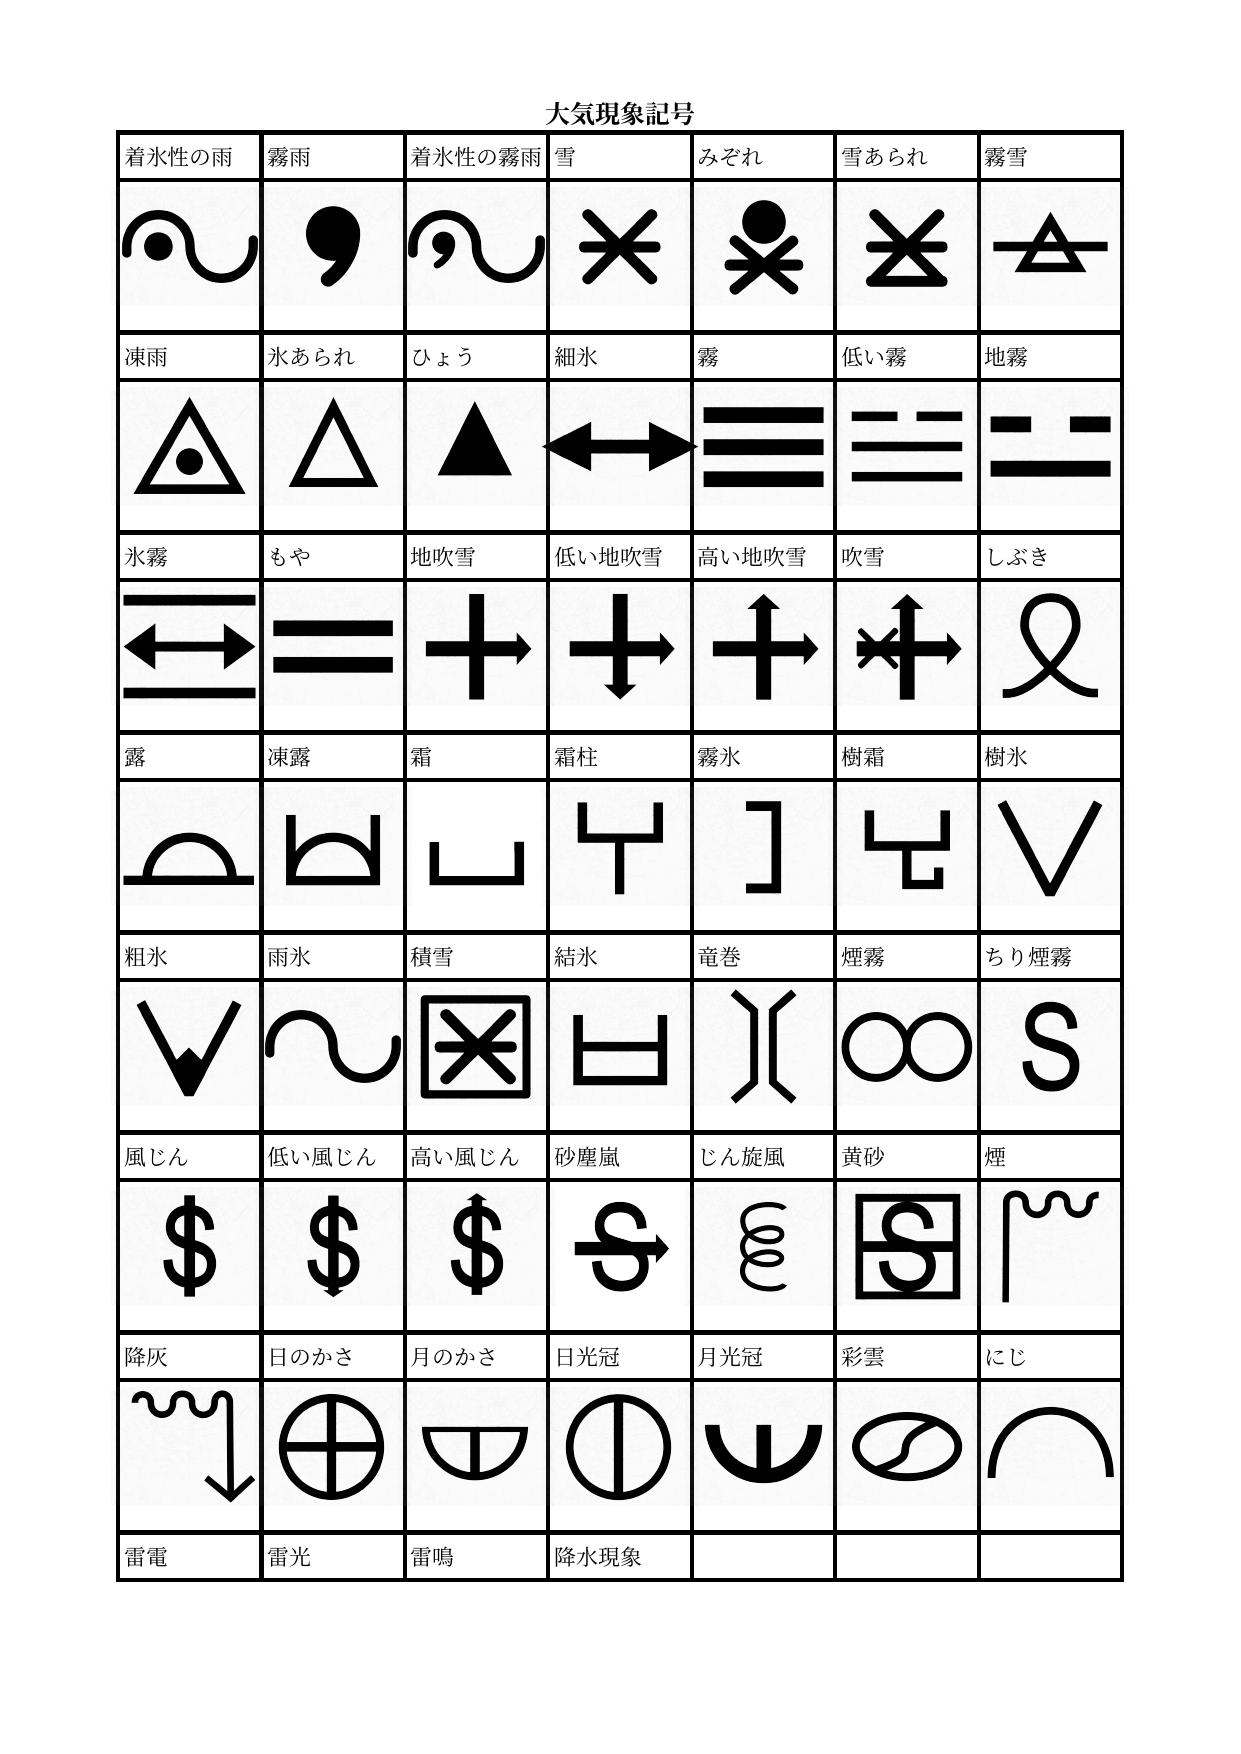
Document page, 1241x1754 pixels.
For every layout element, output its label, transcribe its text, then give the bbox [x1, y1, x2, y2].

table_cell [264, 906, 403, 930]
table_cell 月のかさ [407, 1335, 546, 1377]
table_cell [550, 582, 690, 587]
table_cell [981, 1506, 1120, 1530]
table_header 霧雪 [981, 135, 1120, 177]
table_cell [981, 306, 1120, 330]
table_cell [120, 582, 259, 587]
table_cell [837, 906, 977, 930]
table_cell [550, 1306, 690, 1330]
table_cell [837, 1382, 977, 1387]
table_cell [120, 782, 259, 787]
table_cell 雷鳴 [407, 1535, 546, 1577]
table_cell 煙霧 [837, 935, 977, 977]
table_cell [550, 506, 690, 530]
table_cell 低い風じん [264, 1135, 403, 1177]
table_header 霧雨 [264, 135, 403, 177]
table_cell [120, 1306, 259, 1330]
table_cell [837, 782, 977, 787]
table_cell [264, 182, 403, 187]
table_cell 日光冠 [550, 1335, 690, 1377]
table_cell 雷電 [120, 1535, 259, 1577]
table_cell ひょう [407, 335, 546, 377]
table_cell [694, 1306, 833, 1330]
text 大気現象記号 [118, 94, 1122, 130]
table_cell [837, 506, 977, 530]
table_cell 粗氷 [120, 935, 259, 977]
table_cell [264, 1382, 403, 1387]
table_cell [981, 1106, 1120, 1130]
table_cell [550, 906, 690, 930]
table_cell [550, 782, 690, 787]
table_cell [120, 182, 259, 187]
table_cell [981, 906, 1120, 930]
table_cell 降水現象 [550, 1535, 690, 1577]
table_cell [120, 982, 259, 987]
table_cell 黄砂 [837, 1135, 977, 1177]
table_cell [837, 582, 977, 587]
table_cell [837, 706, 977, 730]
table_header みぞれ [694, 135, 833, 177]
table_cell 雷光 [264, 1535, 403, 1577]
table_cell 日のかさ [264, 1335, 403, 1377]
table_cell 樹氷 [981, 735, 1120, 777]
table_cell [407, 306, 546, 330]
table_cell [264, 706, 403, 730]
table_cell [694, 1506, 833, 1530]
table_cell [407, 706, 546, 730]
picture [111, 1187, 1130, 1306]
table_cell [694, 982, 833, 987]
table_cell [837, 306, 977, 330]
table_cell [407, 182, 546, 187]
table_cell [264, 1306, 403, 1330]
table_cell [981, 782, 1120, 787]
table_cell 氷霧 [120, 535, 259, 577]
table_cell 低い霧 [837, 335, 977, 377]
table_cell [837, 1106, 977, 1130]
table_cell [407, 906, 546, 930]
table_cell [981, 582, 1120, 587]
table_cell [120, 1506, 259, 1530]
table_cell ちり煙霧 [981, 935, 1120, 977]
table_cell [550, 1506, 690, 1530]
table_cell [981, 1306, 1120, 1330]
table_cell [837, 1506, 977, 1530]
table_cell [264, 582, 403, 587]
table_cell [407, 1306, 546, 1330]
table_cell もや [264, 535, 403, 577]
table_cell [837, 182, 977, 187]
table_cell [981, 1382, 1120, 1387]
table_cell [694, 506, 833, 530]
table_cell [981, 182, 1120, 187]
table_cell 霜 [407, 735, 546, 777]
table_cell [694, 1106, 833, 1130]
table_cell [264, 982, 403, 987]
picture [111, 387, 1130, 506]
table_cell [981, 982, 1120, 987]
table_cell [264, 506, 403, 530]
table_cell 砂塵嵐 [550, 1135, 690, 1177]
table_cell 樹霜 [837, 735, 977, 777]
table_cell 霧 [694, 335, 833, 377]
table_cell [120, 1382, 259, 1387]
table_cell [264, 1506, 403, 1530]
table_cell [837, 1535, 977, 1577]
table_cell [120, 306, 259, 330]
table_cell [550, 1182, 690, 1187]
table_cell [694, 1182, 833, 1187]
picture [111, 787, 1130, 906]
table_cell [694, 782, 833, 787]
table_cell [550, 982, 690, 987]
table_cell [407, 1106, 546, 1130]
table_cell 風じん [120, 1135, 259, 1177]
table_cell [694, 1535, 833, 1577]
picture [111, 587, 1130, 706]
table_cell [407, 1182, 546, 1187]
table_cell 竜巻 [694, 935, 833, 977]
table_cell [407, 506, 546, 530]
table_cell [694, 1382, 833, 1387]
table_header 着氷性の雨 [120, 135, 259, 177]
table_cell 雨氷 [264, 935, 403, 977]
table_cell 高い風じん [407, 1135, 546, 1177]
table_cell [264, 782, 403, 787]
table_cell [550, 306, 690, 330]
picture [111, 187, 1130, 306]
table_cell [120, 906, 259, 930]
table_cell [981, 1535, 1120, 1577]
table_cell 霜柱 [550, 735, 690, 777]
table_cell 地吹雪 [407, 535, 546, 577]
table_cell [407, 782, 546, 787]
table_cell [120, 506, 259, 530]
table_cell [407, 1382, 546, 1387]
table_cell 地霧 [981, 335, 1120, 377]
table_cell [981, 506, 1120, 530]
table_cell 露 [120, 735, 259, 777]
table_header 着氷性の霧雨 [407, 135, 546, 177]
table_cell 高い地吹雪 [694, 535, 833, 577]
table_cell 霧氷 [694, 735, 833, 777]
table_cell 吹雪 [837, 535, 977, 577]
table_cell [407, 982, 546, 987]
table_cell 低い地吹雪 [550, 535, 690, 577]
table_cell [120, 1182, 259, 1187]
table_cell [694, 906, 833, 930]
table_cell じん旋風 [694, 1135, 833, 1177]
table_cell [837, 982, 977, 987]
table_cell 結氷 [550, 935, 690, 977]
table_cell 彩雲 [837, 1335, 977, 1377]
table_cell [120, 706, 259, 730]
table_cell [264, 1182, 403, 1187]
table_cell [264, 382, 403, 387]
table_cell [407, 1506, 546, 1530]
table_cell 月光冠 [694, 1335, 833, 1377]
table_header 雪あられ [837, 135, 977, 177]
table_cell [694, 382, 833, 387]
table_cell 降灰 [120, 1335, 259, 1377]
table_cell 煙 [981, 1135, 1120, 1177]
table_cell 積雪 [407, 935, 546, 977]
table_cell [407, 582, 546, 587]
table_cell にじ [981, 1335, 1120, 1377]
table_cell [264, 1106, 403, 1130]
table_cell [550, 1382, 690, 1387]
table_cell [694, 306, 833, 330]
picture [111, 987, 1130, 1106]
table_cell 凍雨 [120, 335, 259, 377]
table_cell [550, 706, 690, 730]
table_cell 細氷 [550, 335, 690, 377]
table_cell [694, 706, 833, 730]
table_cell [550, 182, 690, 187]
table_cell [120, 382, 259, 387]
table_cell [694, 182, 833, 187]
table_cell [981, 1182, 1120, 1187]
table_cell [837, 382, 977, 387]
table_cell [837, 1306, 977, 1330]
table_cell 凍露 [264, 735, 403, 777]
table_cell 氷あられ [264, 335, 403, 377]
table_header 雪 [550, 135, 690, 177]
table_cell [981, 706, 1120, 730]
table_cell [837, 1182, 977, 1187]
table_cell [550, 382, 690, 387]
picture [111, 1387, 1130, 1506]
table_cell [120, 1106, 259, 1130]
table_cell [550, 1106, 690, 1130]
table_cell [694, 582, 833, 587]
table_cell [407, 382, 546, 387]
table_cell しぶき [981, 535, 1120, 577]
table_cell [981, 382, 1120, 387]
table_cell [264, 306, 403, 330]
